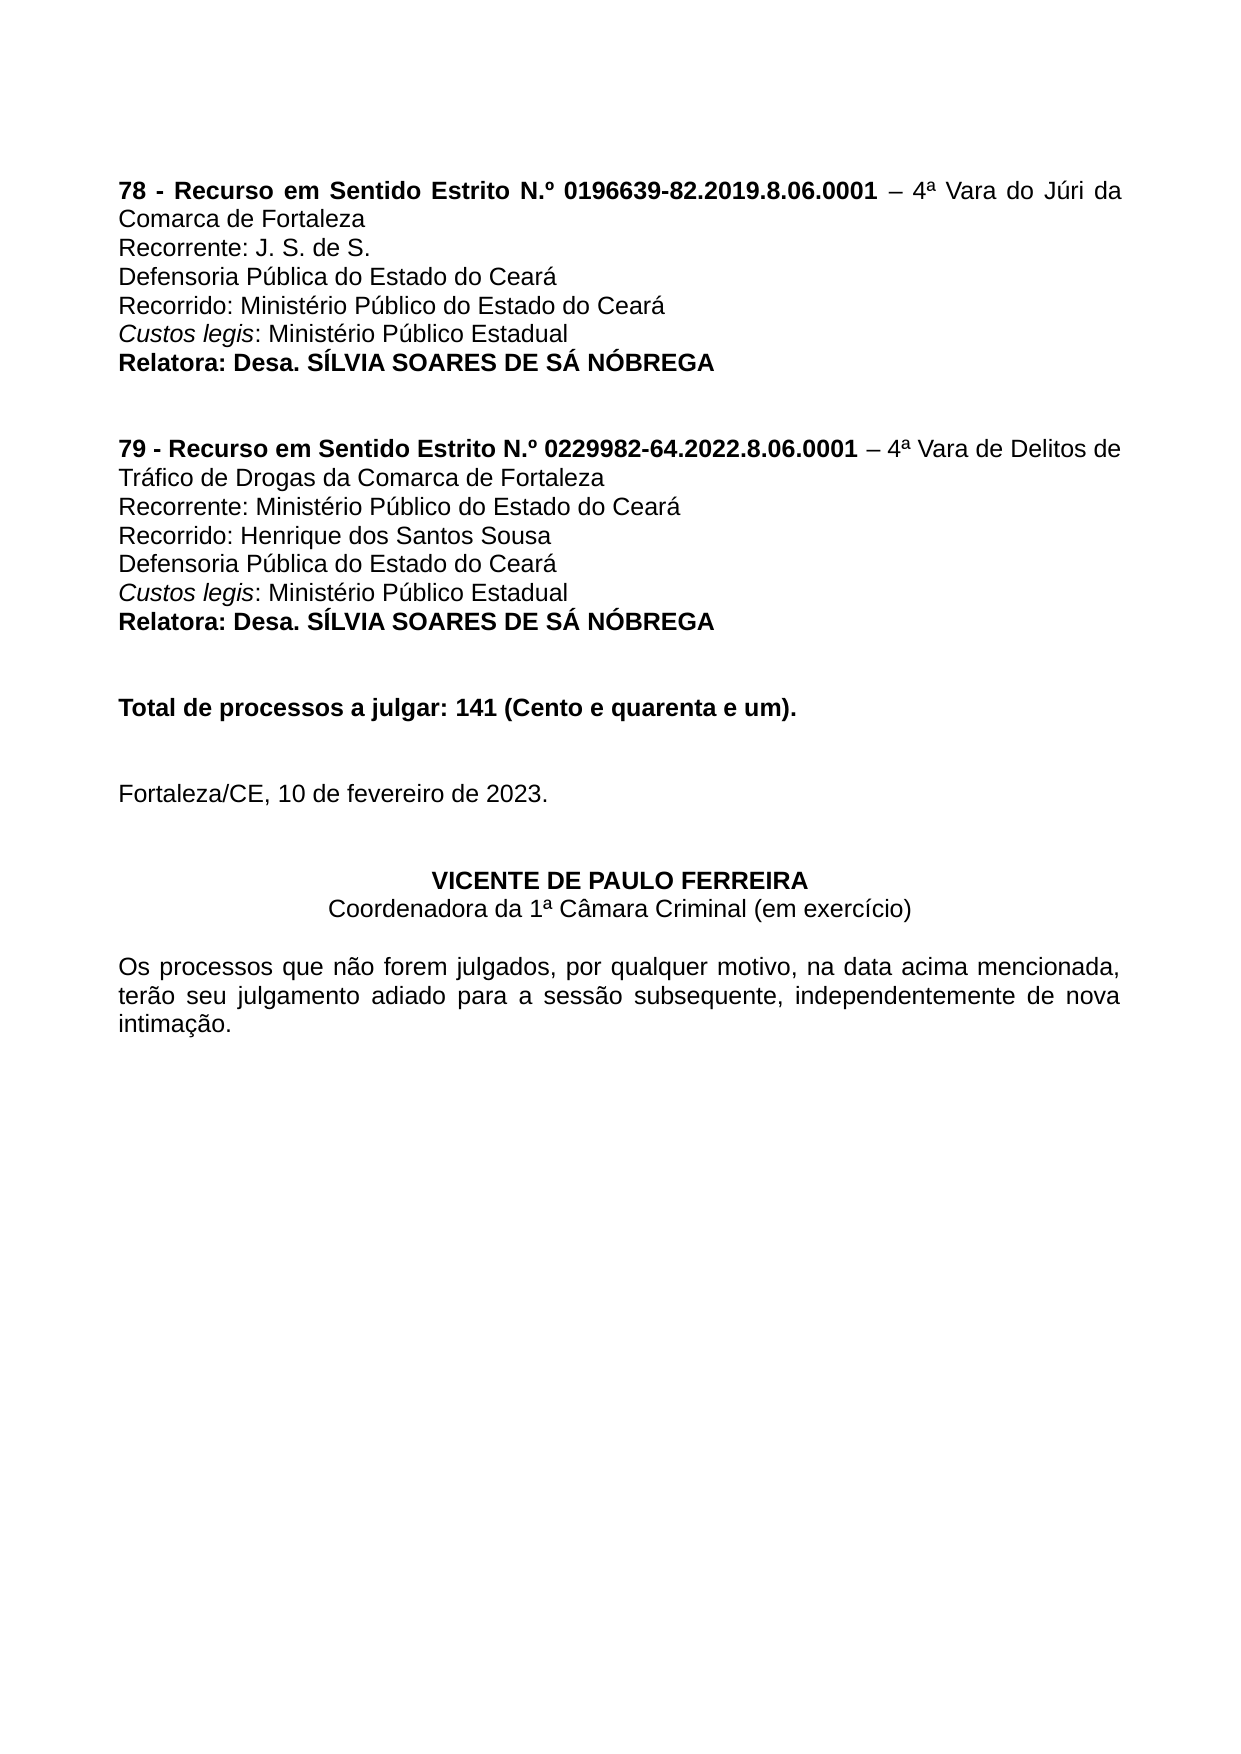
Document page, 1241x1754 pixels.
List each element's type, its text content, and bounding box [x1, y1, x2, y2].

text Recorrido: Ministério Público do Estado do Ceará [118, 291, 1122, 319]
text 78 - Recurso em Sentido Estrito N.º 0196639-82.2019.8.06.0001 – 4ª Vara do Júri da Comarca de Fortaleza [118, 176, 1122, 233]
text Os processos que não forem julgados, por qualquer motivo, na data acima mencionada, terão seu julgamento adiado para a sessão subsequente, independentemente de nova intimação. [118, 952, 1122, 1038]
text Custos legis: Ministério Público Estadual [118, 319, 1122, 348]
text Total de processos a julgar: 141 (Cento e quarenta e um). [118, 693, 1122, 722]
text Recorrente: J. S. de S. [118, 233, 1122, 262]
text Custos legis: Ministério Público Estadual [118, 578, 1122, 607]
text Defensoria Pública do Estado do Ceará [118, 262, 1122, 291]
text Coordenadora da 1ª Câmara Criminal (em exercício) [118, 894, 1122, 923]
text Relatora: Desa. SÍLVIA SOARES DE SÁ NÓBREGA [118, 348, 1122, 377]
text 79 - Recurso em Sentido Estrito N.º 0229982-64.2022.8.06.0001 – 4ª Vara de Delitos de Tráfico de Drogas da Comarca de Fortaleza [118, 434, 1122, 492]
text Fortaleza/CE, 10 de fevereiro de 2023. [118, 779, 1122, 808]
text Defensoria Pública do Estado do Ceará [118, 549, 1122, 578]
text Recorrido: Henrique dos Santos Sousa [118, 521, 1122, 549]
text Recorrente: Ministério Público do Estado do Ceará [118, 492, 1122, 521]
text VICENTE DE PAULO FERREIRA [118, 866, 1122, 894]
text Relatora: Desa. SÍLVIA SOARES DE SÁ NÓBREGA [118, 607, 1122, 636]
